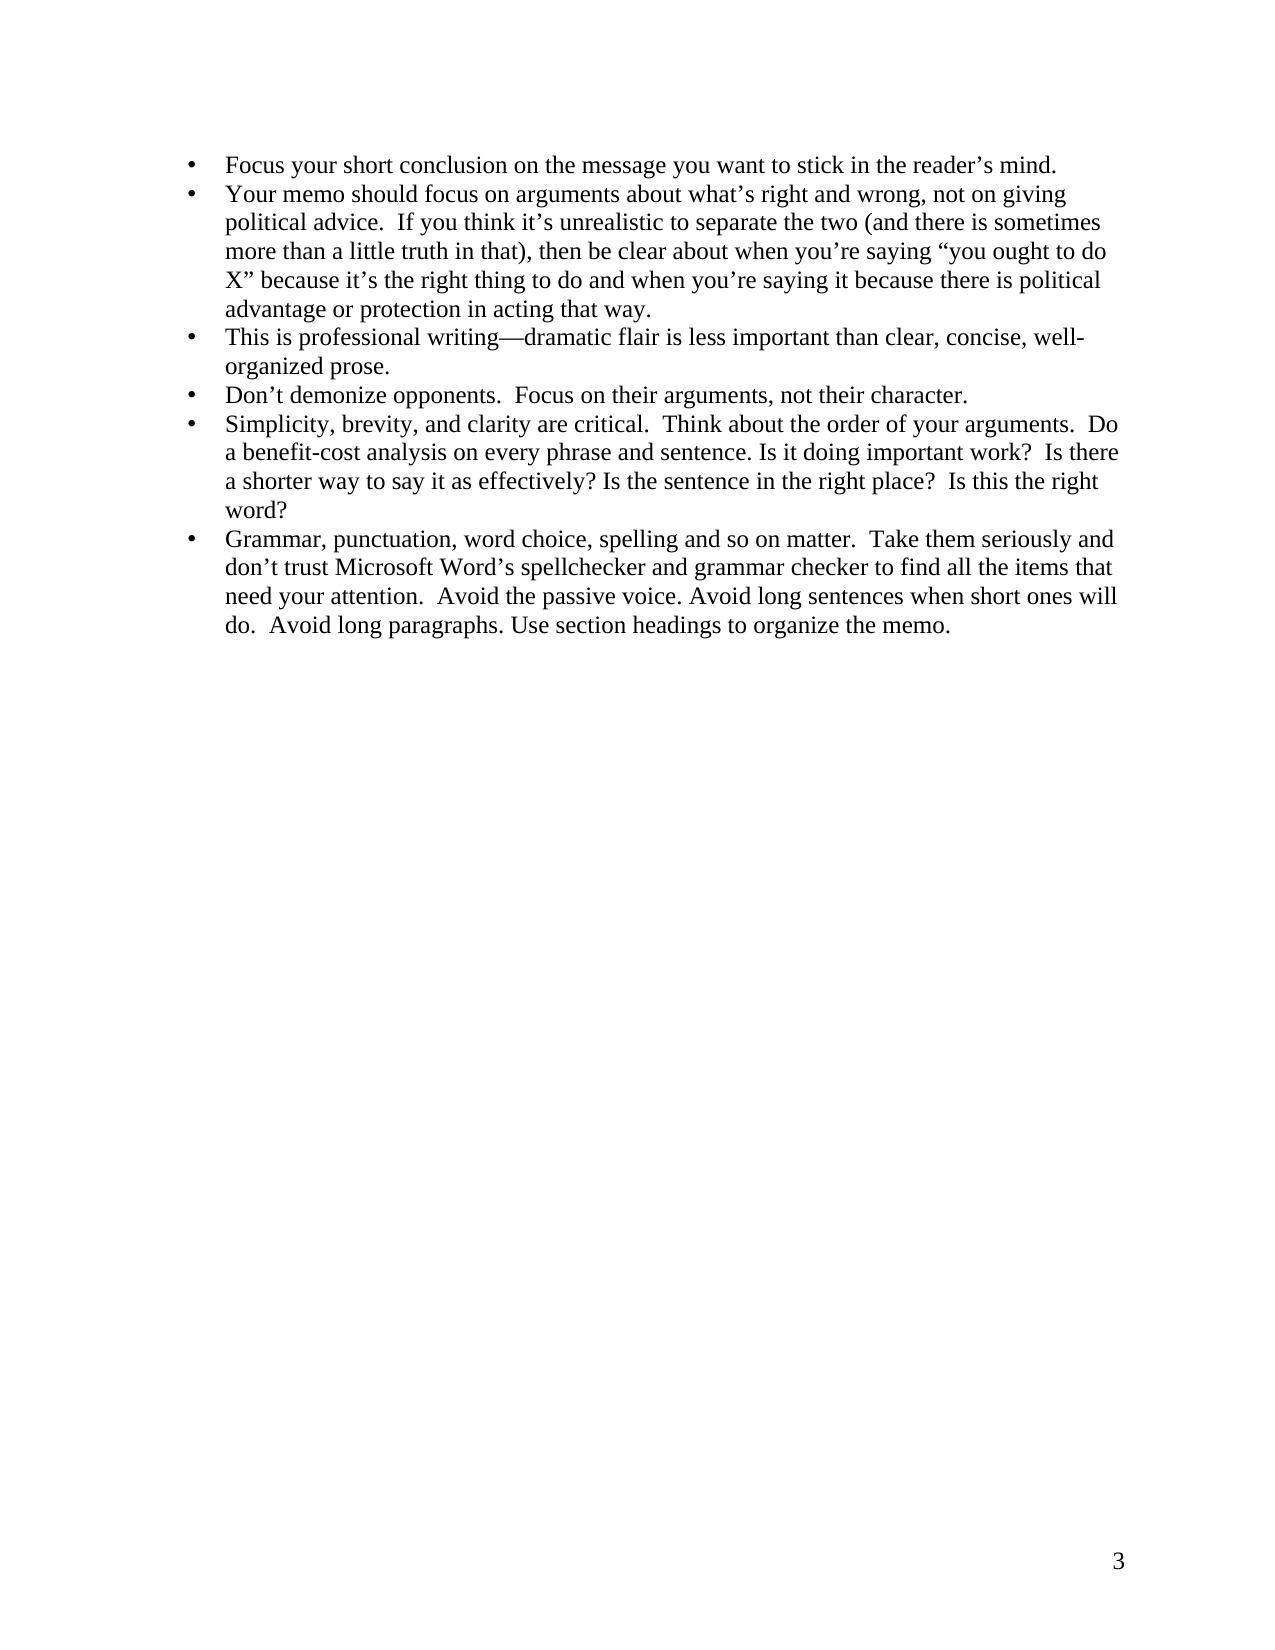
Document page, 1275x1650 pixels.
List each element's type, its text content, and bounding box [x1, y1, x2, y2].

list This is professional writing—dramatic flair is less important than clear, concise, well-organized prose. [187, 322, 1125, 380]
list Grammar, punctuation, word choice, spelling and so on matter. Take them seriously and don’t trust Microsoft Word’s spellchecker and grammar checker to find all the items that need your attention. Avoid the passive voice. Avoid long sentences when short ones will do. Avoid long paragraphs. Use section headings to organize the memo. [187, 524, 1125, 639]
list Don’t demonize opponents. Focus on their arguments, not their character. [187, 380, 1125, 409]
list Simplicity, brevity, and clarity are critical. Think about the order of your arguments. Do a benefit-cost analysis on every phrase and sentence. Is it doing important work? Is there a shorter way to say it as effectively? Is the sentence in the right place? Is this the right word? [187, 409, 1125, 524]
list Focus your short conclusion on the message you want to stick in the reader’s mind. [187, 150, 1125, 179]
list Your memo should focus on arguments about what’s right and wrong, not on giving political advice. If you think it’s unrealistic to separate the two (and there is sometimes more than a little truth in that), then be clear about when you’re saying “you ought to do X” because it’s the right thing to do and when you’re saying it because there is political advantage or protection in acting that way. [187, 179, 1125, 322]
